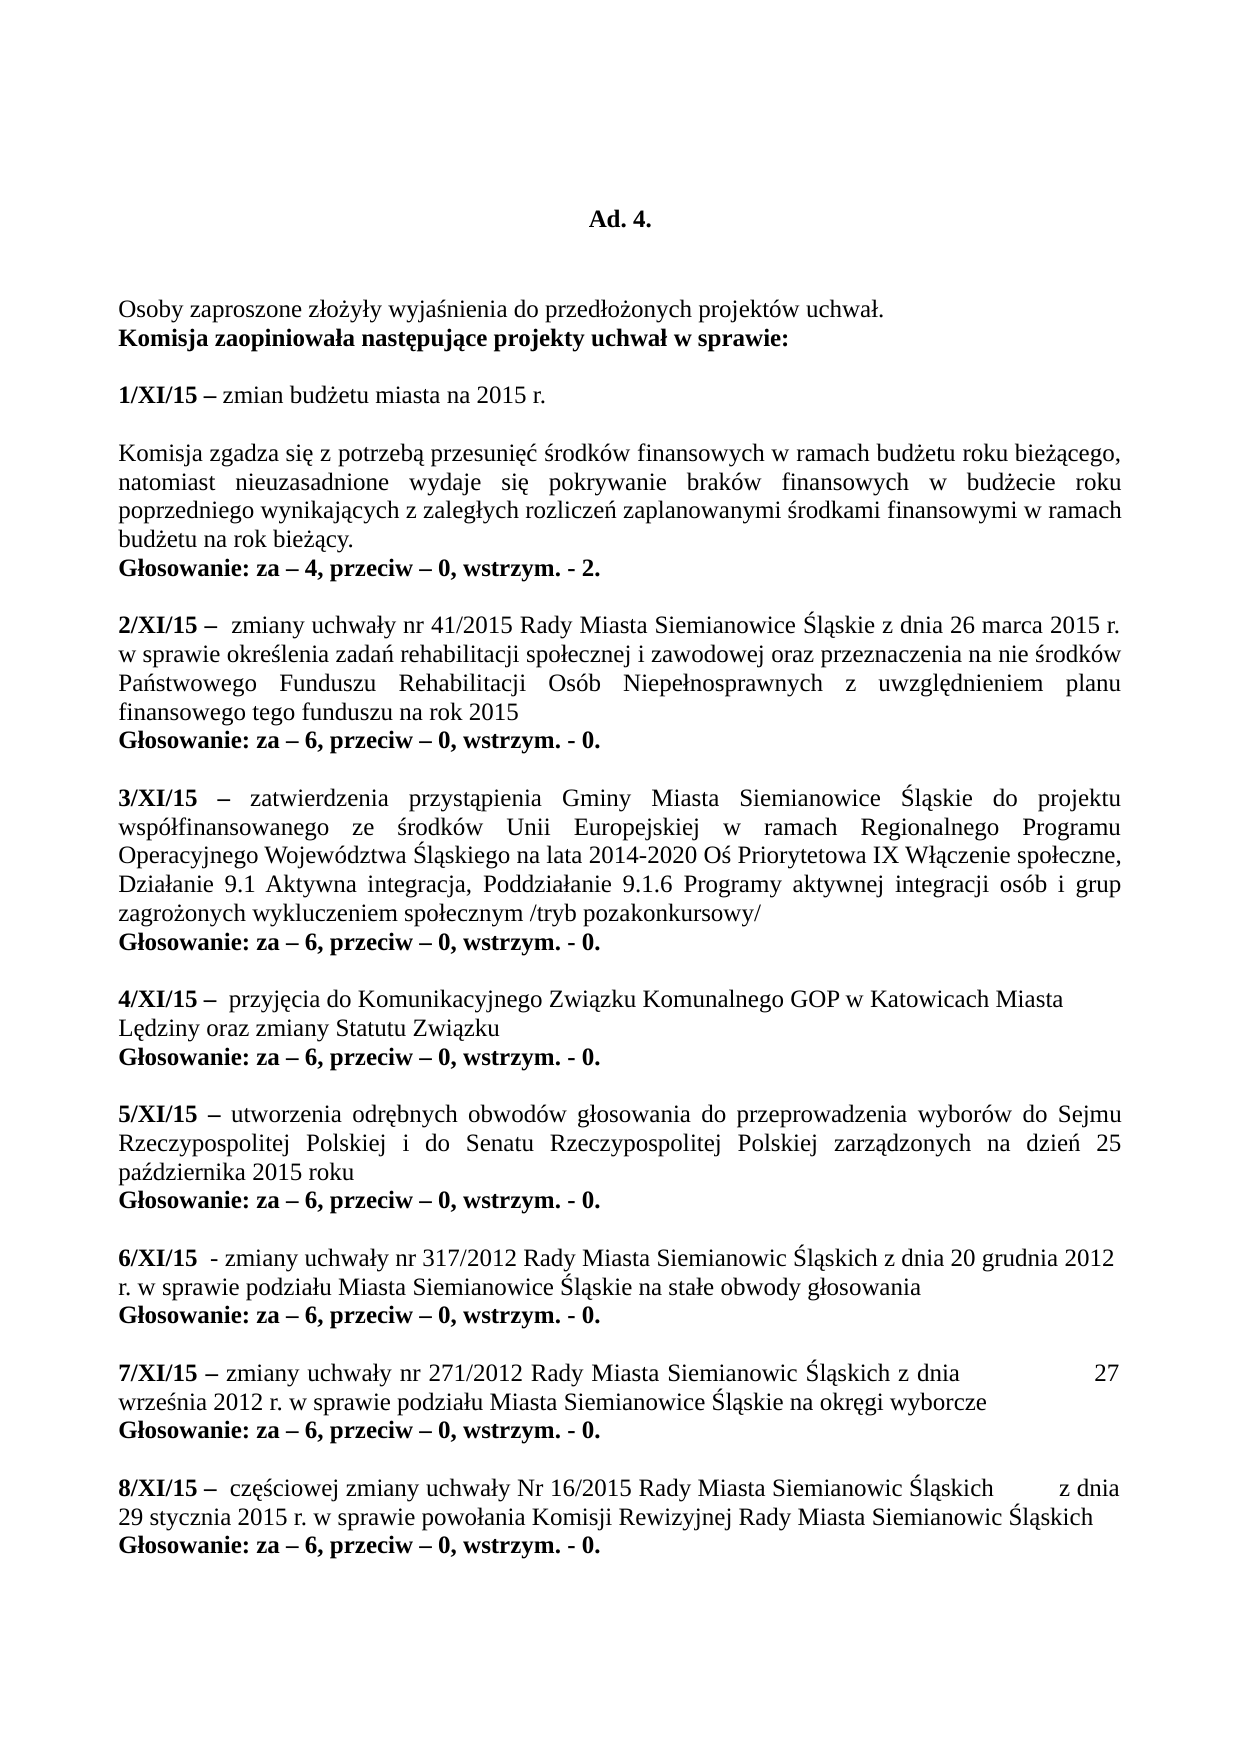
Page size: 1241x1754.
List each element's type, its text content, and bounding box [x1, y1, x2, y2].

text 8/XI/15 – częściowej zmiany uchwały Nr 16/2015 Rady Miasta Siemianowic Śląskich z dnia 29 stycznia 2015 r. w sprawie powołania Komisji Rewizyjnej Rady Miasta Siemianowic Śląskich [118, 1473, 1122, 1531]
text Głosowanie: za – 6, przeciw – 0, wstrzym. - 0. [118, 1301, 1122, 1329]
text Głosowanie: za – 6, przeciw – 0, wstrzym. - 0. [118, 1531, 1122, 1559]
text Ad. 4. [118, 204, 1122, 233]
text Głosowanie: za – 6, przeciw – 0, wstrzym. - 0. [118, 927, 1122, 956]
text 2/XI/15 – zmiany uchwały nr 41/2015 Rady Miasta Siemianowice Śląskie z dnia 26 marca 2015 r. w sprawie określenia zadań rehabilitacji społecznej i zawodowej oraz przeznaczenia na nie środków Państwowego Funduszu Rehabilitacji Osób Niepełnosprawnych z uwzględnieniem planu finansowego tego funduszu na rok 2015 [118, 611, 1122, 726]
text 5/XI/15 – utworzenia odrębnych obwodów głosowania do przeprowadzenia wyborów do Sejmu Rzeczypospolitej Polskiej i do Senatu Rzeczypospolitej Polskiej zarządzonych na dzień 25 października 2015 roku [118, 1099, 1122, 1186]
text Głosowanie: za – 6, przeciw – 0, wstrzym. - 0. [118, 1042, 1122, 1071]
text 3/XI/15 – zatwierdzenia przystąpienia Gminy Miasta Siemianowice Śląskie do projektu współfinansowanego ze środków Unii Europejskiej w ramach Regionalnego Programu Operacyjnego Województwa Śląskiego na lata 2014-2020 Oś Priorytetowa IX Włączenie społeczne, Działanie 9.1 Aktywna integracja, Poddziałanie 9.1.6 Programy aktywnej integracji osób i grup zagrożonych wykluczeniem społecznym /tryb pozakonkursowy/ [118, 783, 1122, 927]
text Głosowanie: za – 6, przeciw – 0, wstrzym. - 0. [118, 726, 1122, 754]
text 6/XI/15 - zmiany uchwały nr 317/2012 Rady Miasta Siemianowic Śląskich z dnia 20 grudnia 2012 r. w sprawie podziału Miasta Siemianowice Śląskie na stałe obwody głosowania [118, 1243, 1122, 1301]
text Komisja zgadza się z potrzebą przesunięć środków finansowych w ramach budżetu roku bieżącego, natomiast nieuzasadnione wydaje się pokrywanie braków finansowych w budżecie roku poprzedniego wynikających z zaległych rozliczeń zaplanowanymi środkami finansowymi w ramach budżetu na rok bieżący. [118, 438, 1122, 553]
text 1/XI/15 – zmian budżetu miasta na 2015 r. [118, 381, 1122, 409]
text 4/XI/15 – przyjęcia do Komunikacyjnego Związku Komunalnego GOP w Katowicach Miasta Lędziny oraz zmiany Statutu Związku [118, 984, 1122, 1042]
text Głosowanie: za – 6, przeciw – 0, wstrzym. - 0. [118, 1186, 1122, 1214]
text Komisja zaopiniowała następujące projekty uchwał w sprawie: [118, 323, 1122, 352]
text Osoby zaproszone złożyły wyjaśnienia do przedłożonych projektów uchwał. [118, 294, 1122, 323]
text Głosowanie: za – 4, przeciw – 0, wstrzym. - 2. [118, 553, 1122, 582]
text Głosowanie: za – 6, przeciw – 0, wstrzym. - 0. [118, 1416, 1122, 1444]
text 7/XI/15 – zmiany uchwały nr 271/2012 Rady Miasta Siemianowic Śląskich z dnia 27 września 2012 r. w sprawie podziału Miasta Siemianowice Śląskie na okręgi wyborcze [118, 1358, 1122, 1416]
